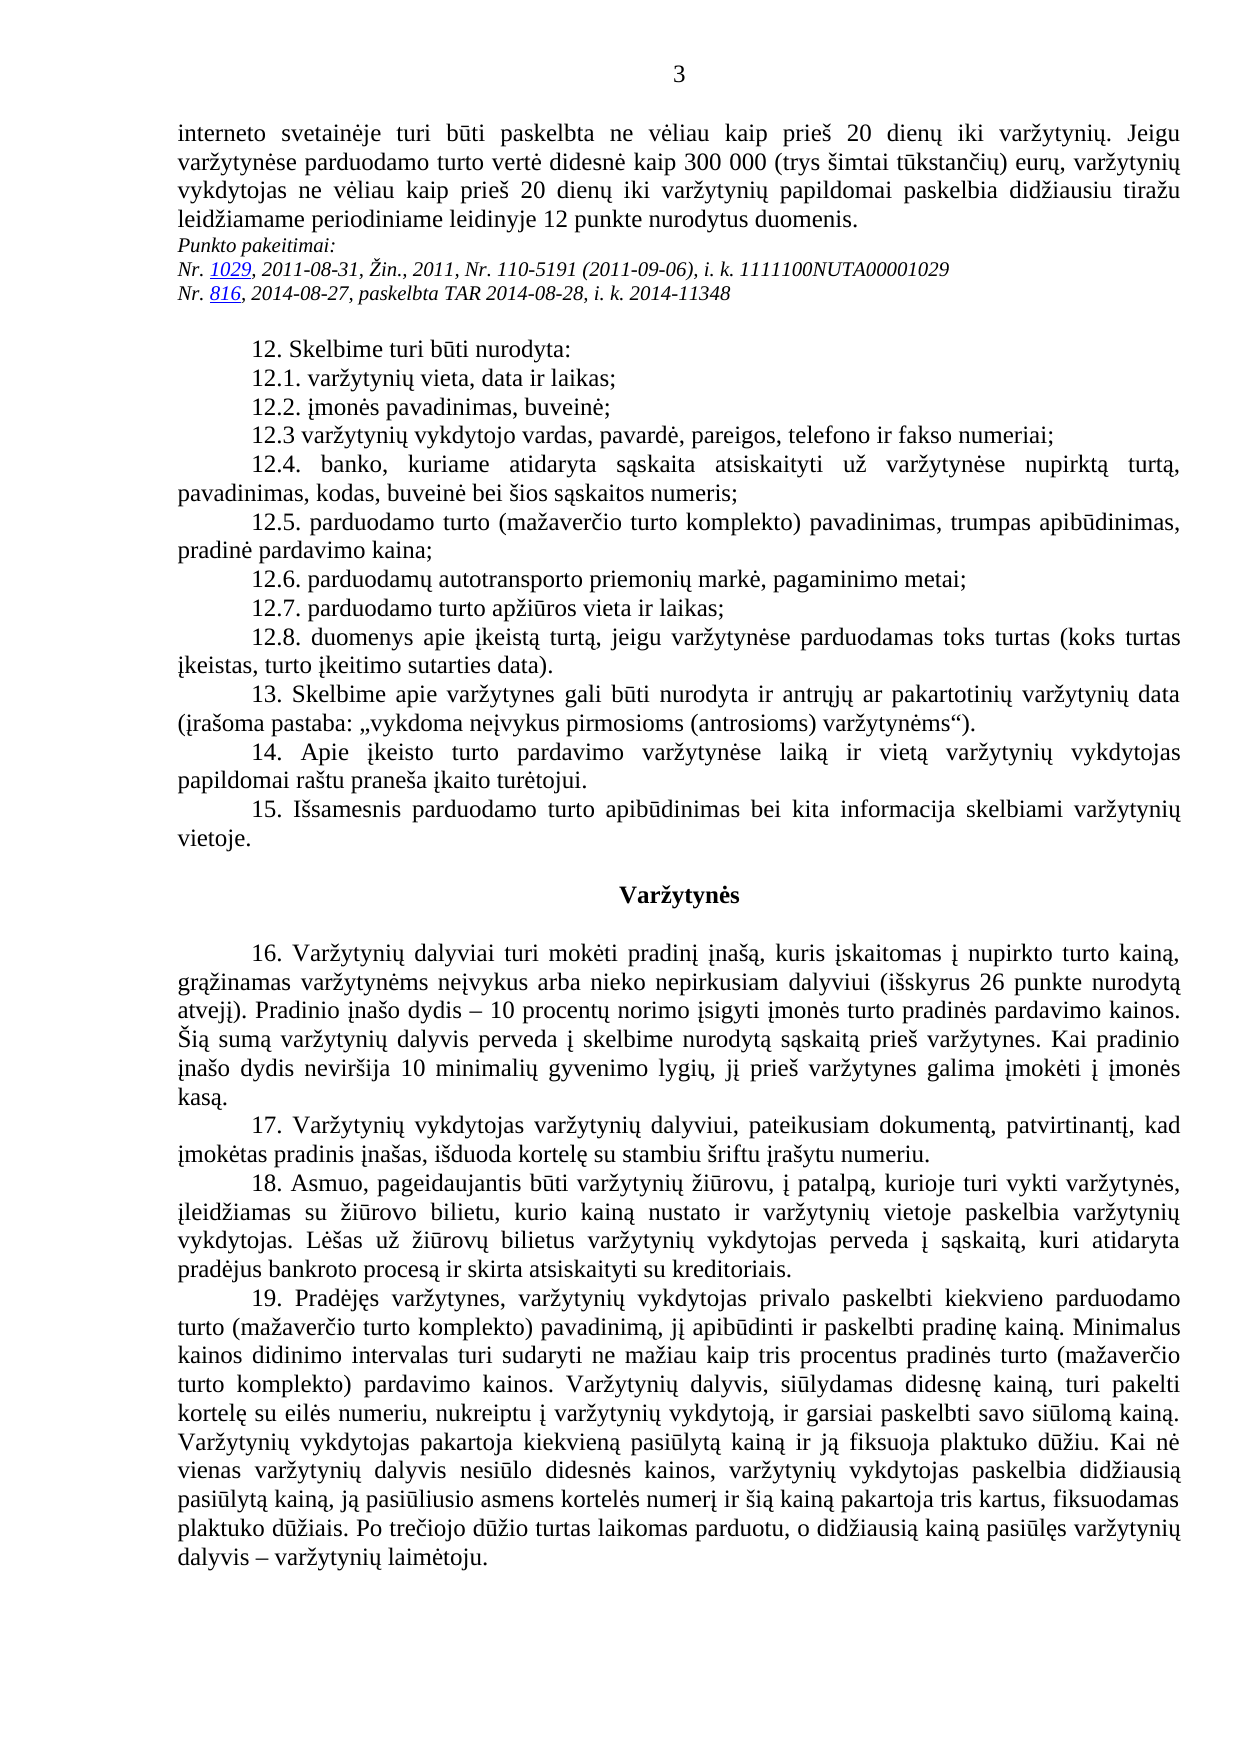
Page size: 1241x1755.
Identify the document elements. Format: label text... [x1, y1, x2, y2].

text 17. Varžytynių vykdytojas varžytynių dalyviui, pateikusiam dokumentą, patvirtinantį, kad įmokėtas pradinis įnašas, išduoda kortelę su stambiu šriftu įrašytu numeriu. [177, 1110, 1181, 1168]
text 16. Varžytynių dalyviai turi mokėti pradinį įnašą, kuris įskaitomas į nupirkto turto kainą, grąžinamas varžytynėms neįvykus arba nieko nepirkusiam dalyviui (išskyrus 26 punkte nurodytą atvejį). Pradinio įnašo dydis – 10 procentų norimo įsigyti įmonės turto pradinės pardavimo kainos. Šią sumą varžytynių dalyvis perveda į skelbime nurodytą sąskaitą prieš varžytynes. Kai pradinio įnašo dydis neviršija 10 minimalių gyvenimo lygių, jį prieš varžytynes galima įmokėti į įmonės kasą. [177, 938, 1181, 1110]
text 12.6. parduodamų autotransporto priemonių markė, pagaminimo metai; [177, 564, 1181, 593]
text interneto svetainėje turi būti paskelbta ne vėliau kaip prieš 20 dienų iki varžytynių. Jeigu varžytynėse parduodamo turto vertė didesnė kaip 300 000 (trys šimtai tūkstančių) eurų, varžytynių vykdytojas ne vėliau kaip prieš 20 dienų iki varžytynių papildomai paskelbia didžiausiu tiražu leidžiamame periodiniame leidinyje 12 punkte nurodytus duomenis. [177, 118, 1181, 233]
text 12.7. parduodamo turto apžiūros vieta ir laikas; [177, 593, 1181, 622]
text 12.5. parduodamo turto (mažaverčio turto komplekto) pavadinimas, trumpas apibūdinimas, pradinė pardavimo kaina; [177, 507, 1181, 564]
text 15. Išsamesnis parduodamo turto apibūdinimas bei kita informacija skelbiami varžytynių vietoje. [177, 794, 1181, 852]
text 12.3 varžytynių vykdytojo vardas, pavardė, pareigos, telefono ir fakso numeriai; [177, 420, 1181, 449]
text Nr. 816, 2014-08-27, paskelbta TAR 2014-08-28, i. k. 2014-11348 [177, 281, 1181, 305]
text 19. Pradėjęs varžytynes, varžytynių vykdytojas privalo paskelbti kiekvieno parduodamo turto (mažaverčio turto komplekto) pavadinimą, jį apibūdinti ir paskelbti pradinę kainą. Minimalus kainos didinimo intervalas turi sudaryti ne mažiau kaip tris procentus pradinės turto (mažaverčio turto komplekto) pardavimo kainos. Varžytynių dalyvis, siūlydamas didesnę kainą, turi pakelti kortelę su eilės numeriu, nukreiptu į varžytynių vykdytoją, ir garsiai paskelbti savo siūlomą kainą. Varžytynių vykdytojas pakartoja kiekvieną pasiūlytą kainą ir ją fiksuoja plaktuko dūžiu. Kai nė vienas varžytynių dalyvis nesiūlo didesnės kainos, varžytynių vykdytojas paskelbia didžiausią pasiūlytą kainą, ją pasiūliusio asmens kortelės numerį ir šią kainą pakartoja tris kartus, fiksuodamas plaktuko dūžiais. Po trečiojo dūžio turtas laikomas parduotu, o didžiausią kainą pasiūlęs varžytynių dalyvis – varžytynių laimėtoju. [177, 1283, 1181, 1570]
text 12.4. banko, kuriame atidaryta sąskaita atsiskaityti už varžytynėse nupirktą turtą, pavadinimas, kodas, buveinė bei šios sąskaitos numeris; [177, 449, 1181, 507]
text 12.1. varžytynių vieta, data ir laikas; [177, 363, 1181, 392]
text 18. Asmuo, pageidaujantis būti varžytynių žiūrovu, į patalpą, kurioje turi vykti varžytynės, įleidžiamas su žiūrovo bilietu, kurio kainą nustato ir varžytynių vietoje paskelbia varžytynių vykdytojas. Lėšas už žiūrovų bilietus varžytynių vykdytojas perveda į sąskaitą, kuri atidaryta pradėjus bankroto procesą ir skirta atsiskaityti su kreditoriais. [177, 1168, 1181, 1283]
text Nr. 1029, 2011-08-31, Žin., 2011, Nr. 110-5191 (2011-09-06), i. k. 1111100NUTA00001029 [177, 257, 1181, 281]
text 12.8. duomenys apie įkeistą turtą, jeigu varžytynėse parduodamas toks turtas (koks turtas įkeistas, turto įkeitimo sutarties data). [177, 622, 1181, 679]
text Varžytynės [177, 880, 1181, 909]
text 12. Skelbime turi būti nurodyta: [177, 334, 1181, 363]
text 14. Apie įkeisto turto pardavimo varžytynėse laiką ir vietą varžytynių vykdytojas papildomai raštu praneša įkaito turėtojui. [177, 737, 1181, 794]
text 13. Skelbime apie varžytynes gali būti nurodyta ir antrųjų ar pakartotinių varžytynių data (įrašoma pastaba: „vykdoma neįvykus pirmosioms (antrosioms) varžytynėms“). [177, 679, 1181, 737]
text Punkto pakeitimai: [177, 233, 1181, 257]
text 12.2. įmonės pavadinimas, buveinė; [177, 392, 1181, 420]
